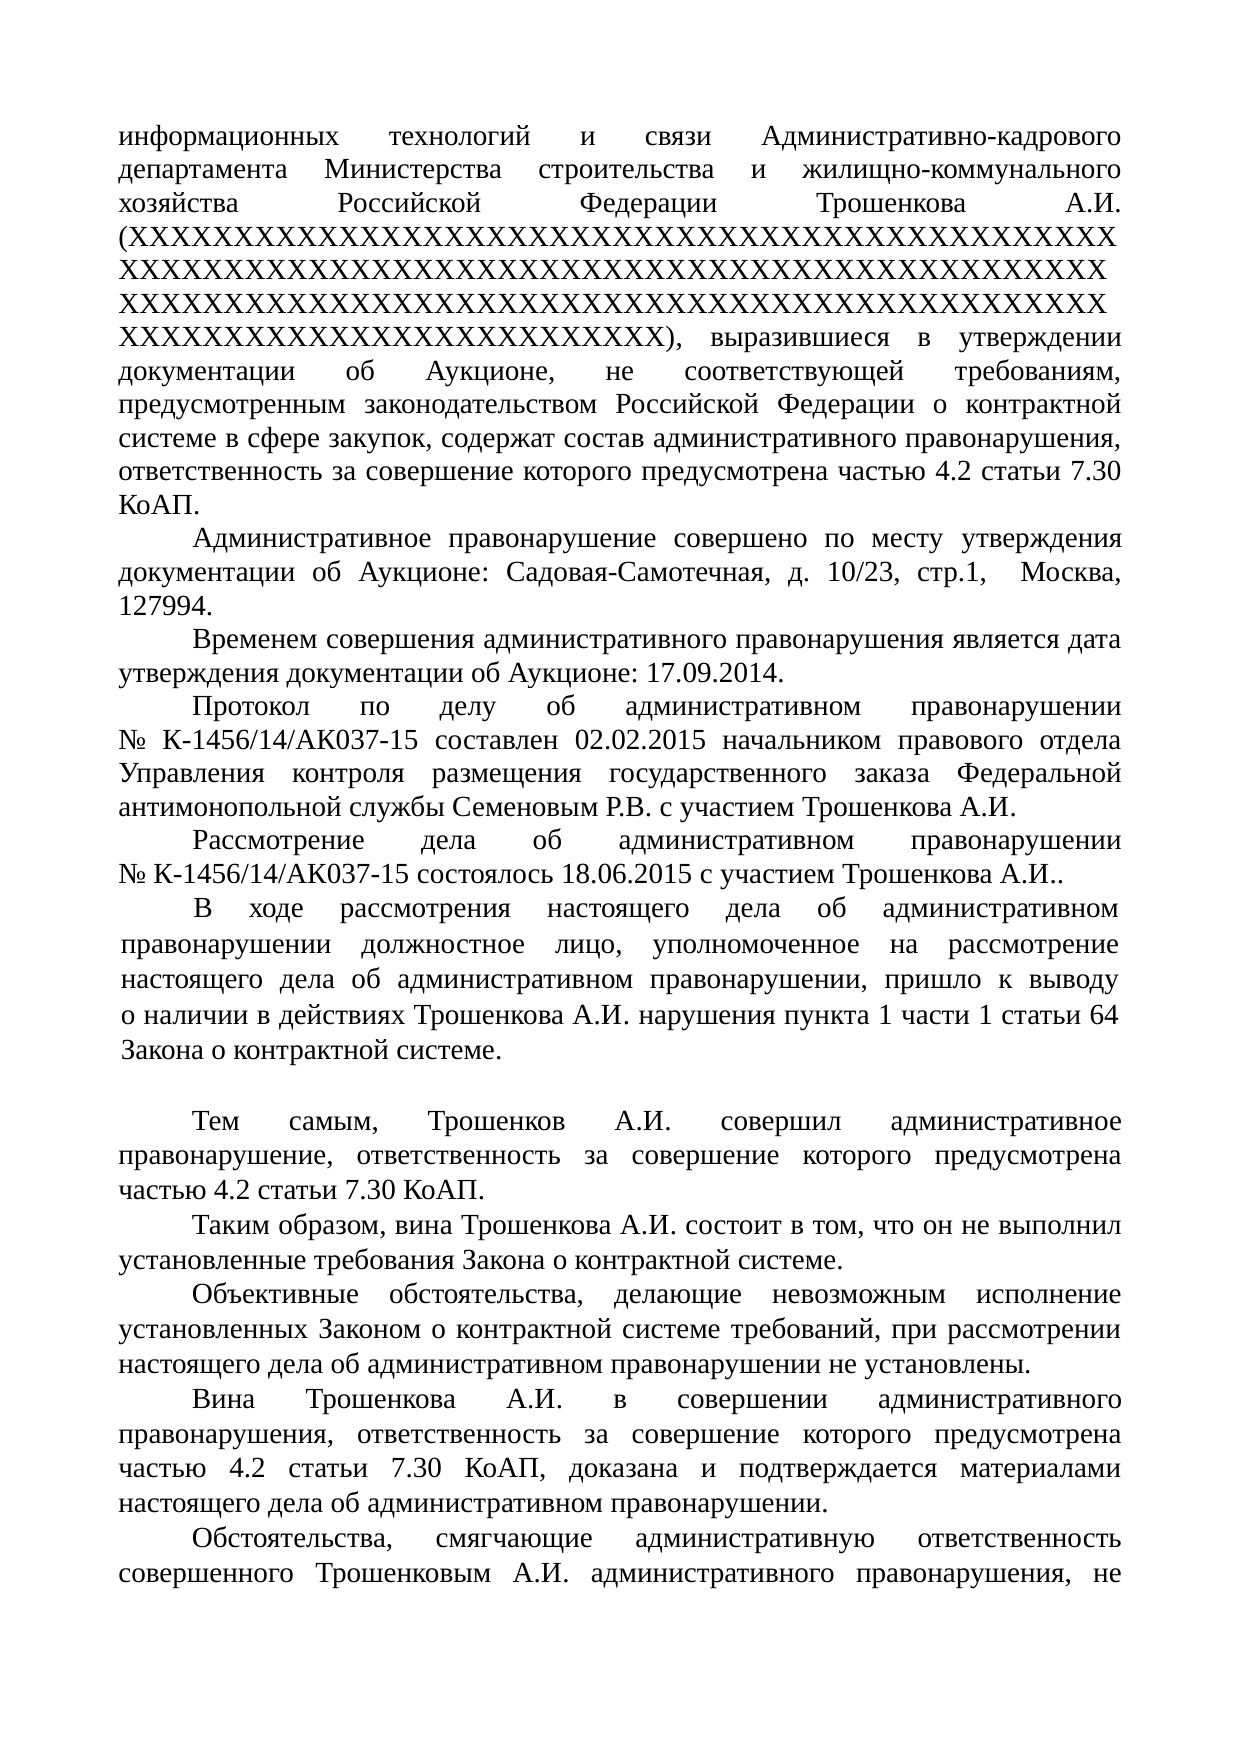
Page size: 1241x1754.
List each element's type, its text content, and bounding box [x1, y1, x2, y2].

text Протокол по делу об административном правонарушении № К-1456/14/АК037-15 составлен 02.02.2015 начальником правового отдела Управления контроля размещения государственного заказа Федеральной антимонопольной службы Семеновым Р.В. с участием Трошенкова А.И. [118, 688, 1122, 822]
text В ходе рассмотрения настоящего дела об административном правонарушении должностное лицо, уполномоченное на рассмотрение настоящего дела об административном правонарушении, пришло к выводу о наличии в действиях Трошенкова А.И. нарушения пункта 1 части 1 статьи 64 Закона о контрактной системе. [121, 889, 1120, 1067]
text Обстоятельства, смягчающие административную ответственность совершенного Трошенковым А.И. административного правонарушения, не [118, 1519, 1122, 1589]
text Рассмотрение дела об административном правонарушении № К-1456/14/АК037-15 состоялось 18.06.2015 с участием Трошенкова А.И.. [118, 822, 1122, 889]
text Тем самым, Трошенков А.И. совершил административное правонарушение, ответственность за совершение которого предусмотрена частью 4.2 статьи 7.30 КоАП. [118, 1102, 1122, 1206]
text Вина Трошенкова А.И. в совершении административного правонарушения, ответственность за совершение которого предусмотрена частью 4.2 статьи 7.30 КоАП, доказана и подтверждается материалами настоящего дела об административном правонарушении. [118, 1380, 1122, 1519]
text Объективные обстоятельства, делающие невозможным исполнение установленных Законом о контрактной системе требований, при рассмотрении настоящего дела об административном правонарушении не установлены. [118, 1276, 1122, 1380]
text Таким образом, вина Трошенкова А.И. состоит в том, что он не выполнил установленные требования Закона о контрактной системе. [118, 1206, 1122, 1276]
text информационных технологий и связи Административно-кадрового департамента Министерства строительства и жилищно-коммунального хозяйства Российской Федерации Трошенкова А.И. (XXXXXXXXXXXXXXXXXXXXXXXXXXXXXXXXXXXXXXXXXXXXXXXXXXXXXXXXXXXXXXXXXXXXXXXXXXXXXXXXXXXXXXXXXXXXXXXXXXXXXXXXXXXXXXXXXXXXXXXXXXXXXXXXXXXXXXXXXXXXXXXXXXXXXXXXXXXXXXXXXXXXXXX), выразившиеся в утверждении документации об Аукционе, не соответствующей требованиям, предусмотренным законодательством Российской Федерации о контрактной системе в сфере закупок, содержат состав административного правонарушения, ответственность за совершение которого предусмотрена частью 4.2 статьи 7.30 КоАП. [118, 118, 1122, 521]
text Административное правонарушение совершено по месту утверждения документации об Аукционе: Садовая-Самотечная, д. 10/23, стр.1, Москва, 127994. [118, 521, 1122, 621]
text Временем совершения административного правонарушения является дата утверждения документации об Аукционе: 17.09.2014. [118, 621, 1122, 688]
